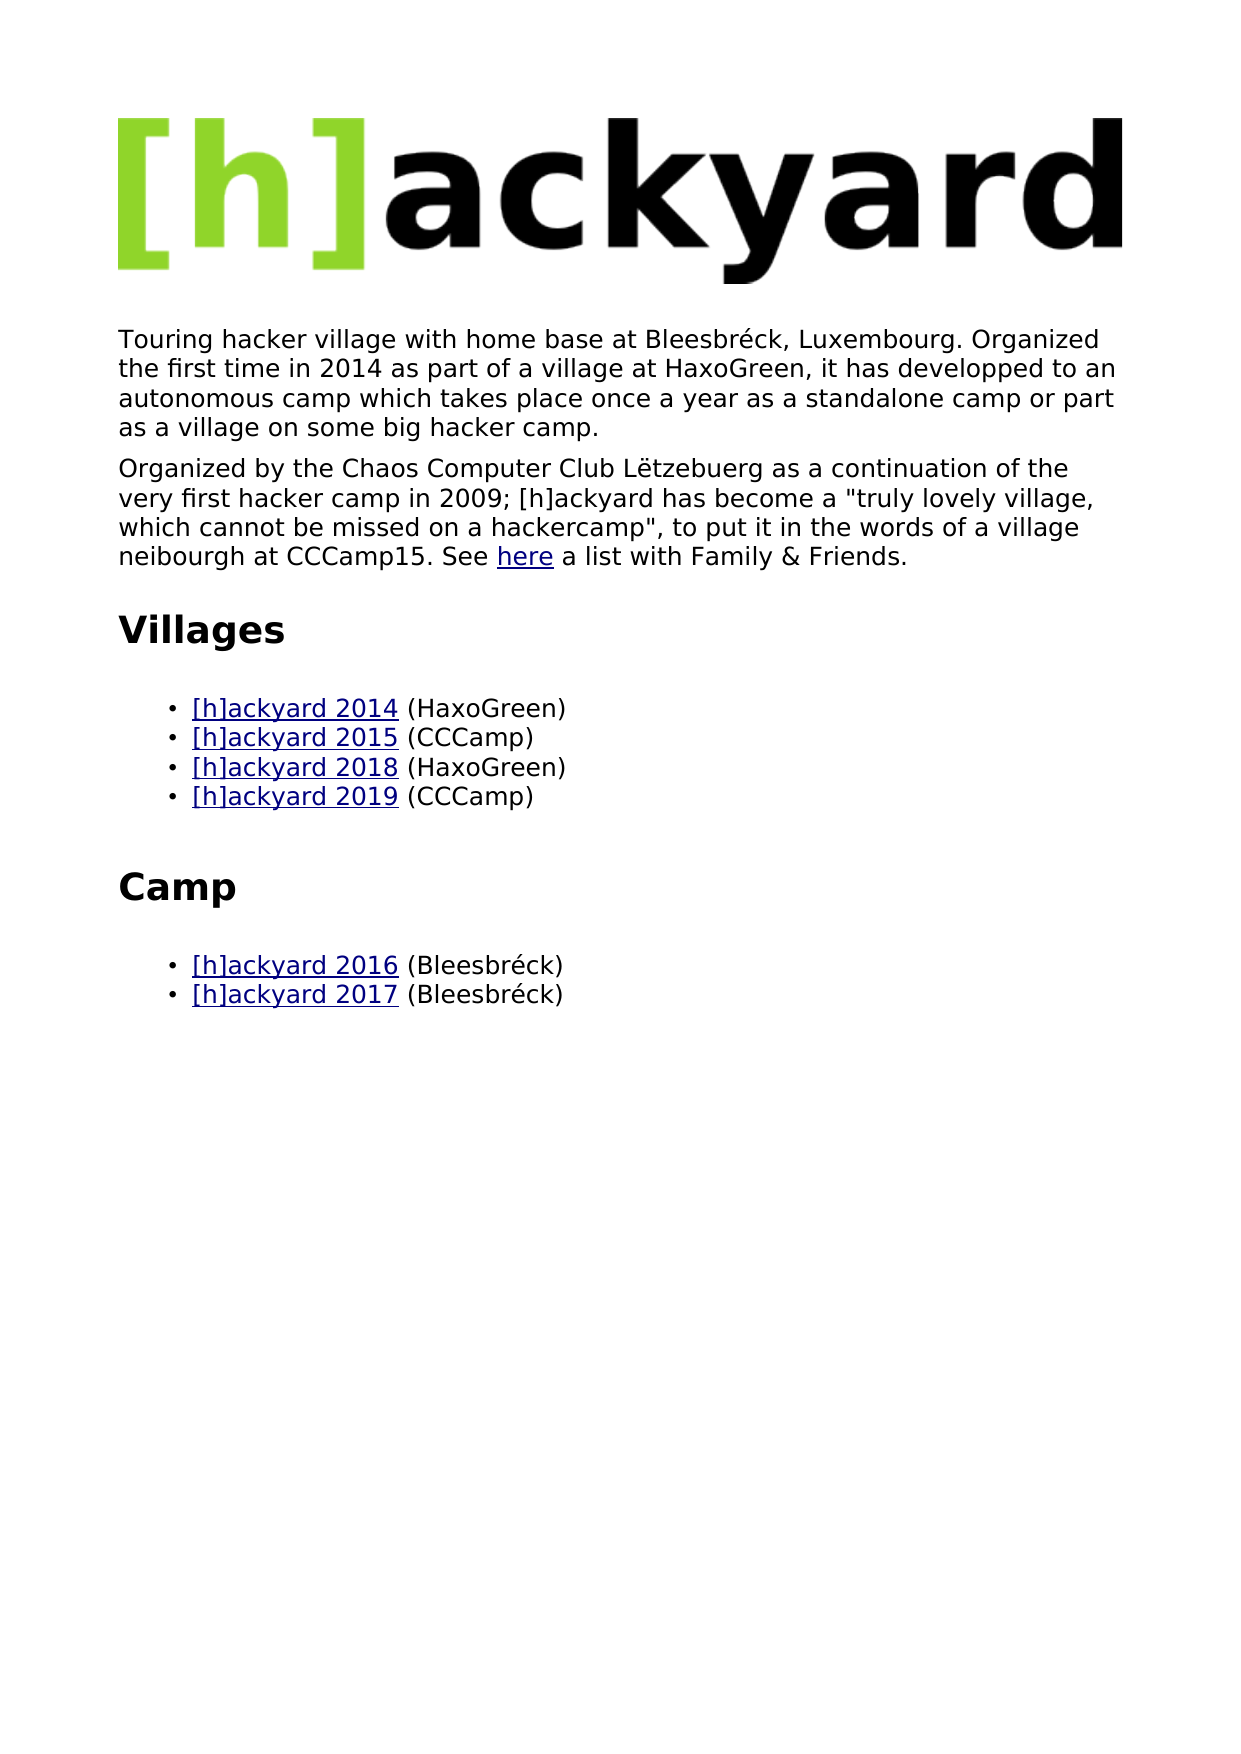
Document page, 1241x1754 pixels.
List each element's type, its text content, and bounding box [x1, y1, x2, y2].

list [h]ackyard 2016 (Bleesbréck) [177, 951, 1122, 980]
picture [118, 118, 1123, 284]
list [h]ackyard 2015 (CCCamp) [177, 724, 1122, 753]
list [h]ackyard 2014 (HaxoGreen) [177, 694, 1122, 724]
text Touring hacker village with home base at Bleesbréck, Luxembourg. Organized the first time in 2014 as part of a village at HaxoGreen, it has developped to an autonomous camp which takes place once a year as a standalone camp or part as a village on some big hacker camp. [118, 326, 1122, 442]
list [h]ackyard 2017 (Bleesbréck) [177, 980, 1122, 1009]
text Organized by the Chaos Computer Club Lëtzebuerg as a continuation of the very first hacker camp in 2009; [h]ackyard has become a "truly lovely village, which cannot be missed on a hackercamp", to put it in the words of a village neibourgh at CCCamp15. See here a list with Family & Friends. [118, 455, 1122, 571]
subtitle Villages [118, 609, 1122, 652]
list [h]ackyard 2019 (CCCamp) [177, 782, 1122, 811]
list [h]ackyard 2018 (HaxoGreen) [177, 753, 1122, 782]
subtitle Camp [118, 866, 1122, 909]
